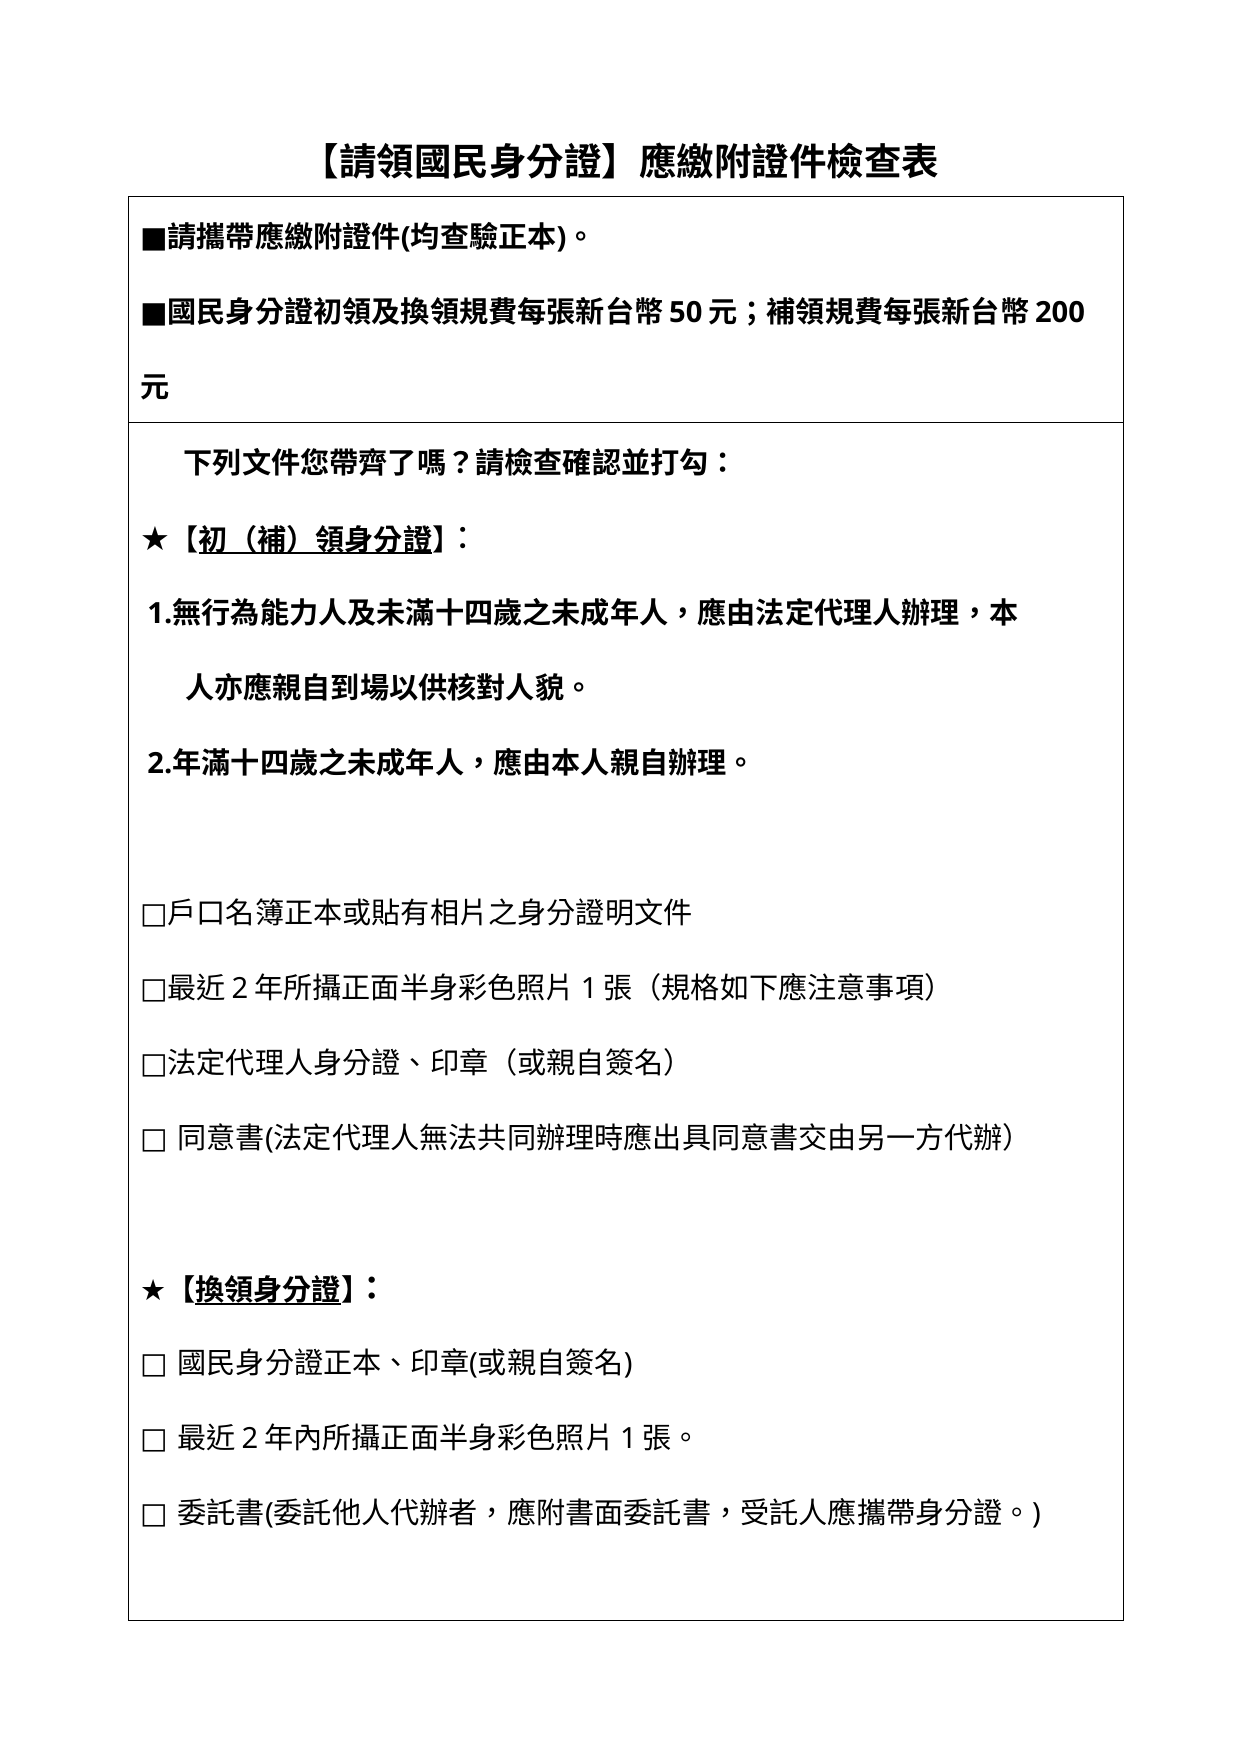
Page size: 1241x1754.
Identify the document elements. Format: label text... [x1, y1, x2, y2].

table_cell 下列文件您帶齊了嗎？請檢查確認並打勾： ★【初（補）領身分證】： 1.無行為能力人及未滿十四歲之未成年人，應由法定代理人辦理，本人亦應親自到場以供核對人貌。 2.年滿十四歲之未成年人，應由本人親自辦理。 □戶口名簿正本或貼有相片之身分證明文件 □最近2年所攝正面半身彩色照片1張（規格如下應注意事項） □法定代理人身分證、印章（或親自簽名） 同意書(法定代理人無法共同辦理時應出具同意書交由另一方代辦） ★【換領身分證】： 國民身分證正本、印章(或親自簽名) 最近2年內所攝正面半身彩色照片1張。 委託書(委託他人代辦者，應附書面委託書，受託人應攜帶身分證。) [129, 423, 1123, 1620]
text 【請領國民身分證】應繳附證件檢查表 [148, 121, 1092, 196]
table_header ■請攜帶應繳附證件(均查驗正本)。 ■國民身分證初領及換領規費每張新台幣50元；補領規費每張新台幣200元 [129, 197, 1123, 422]
